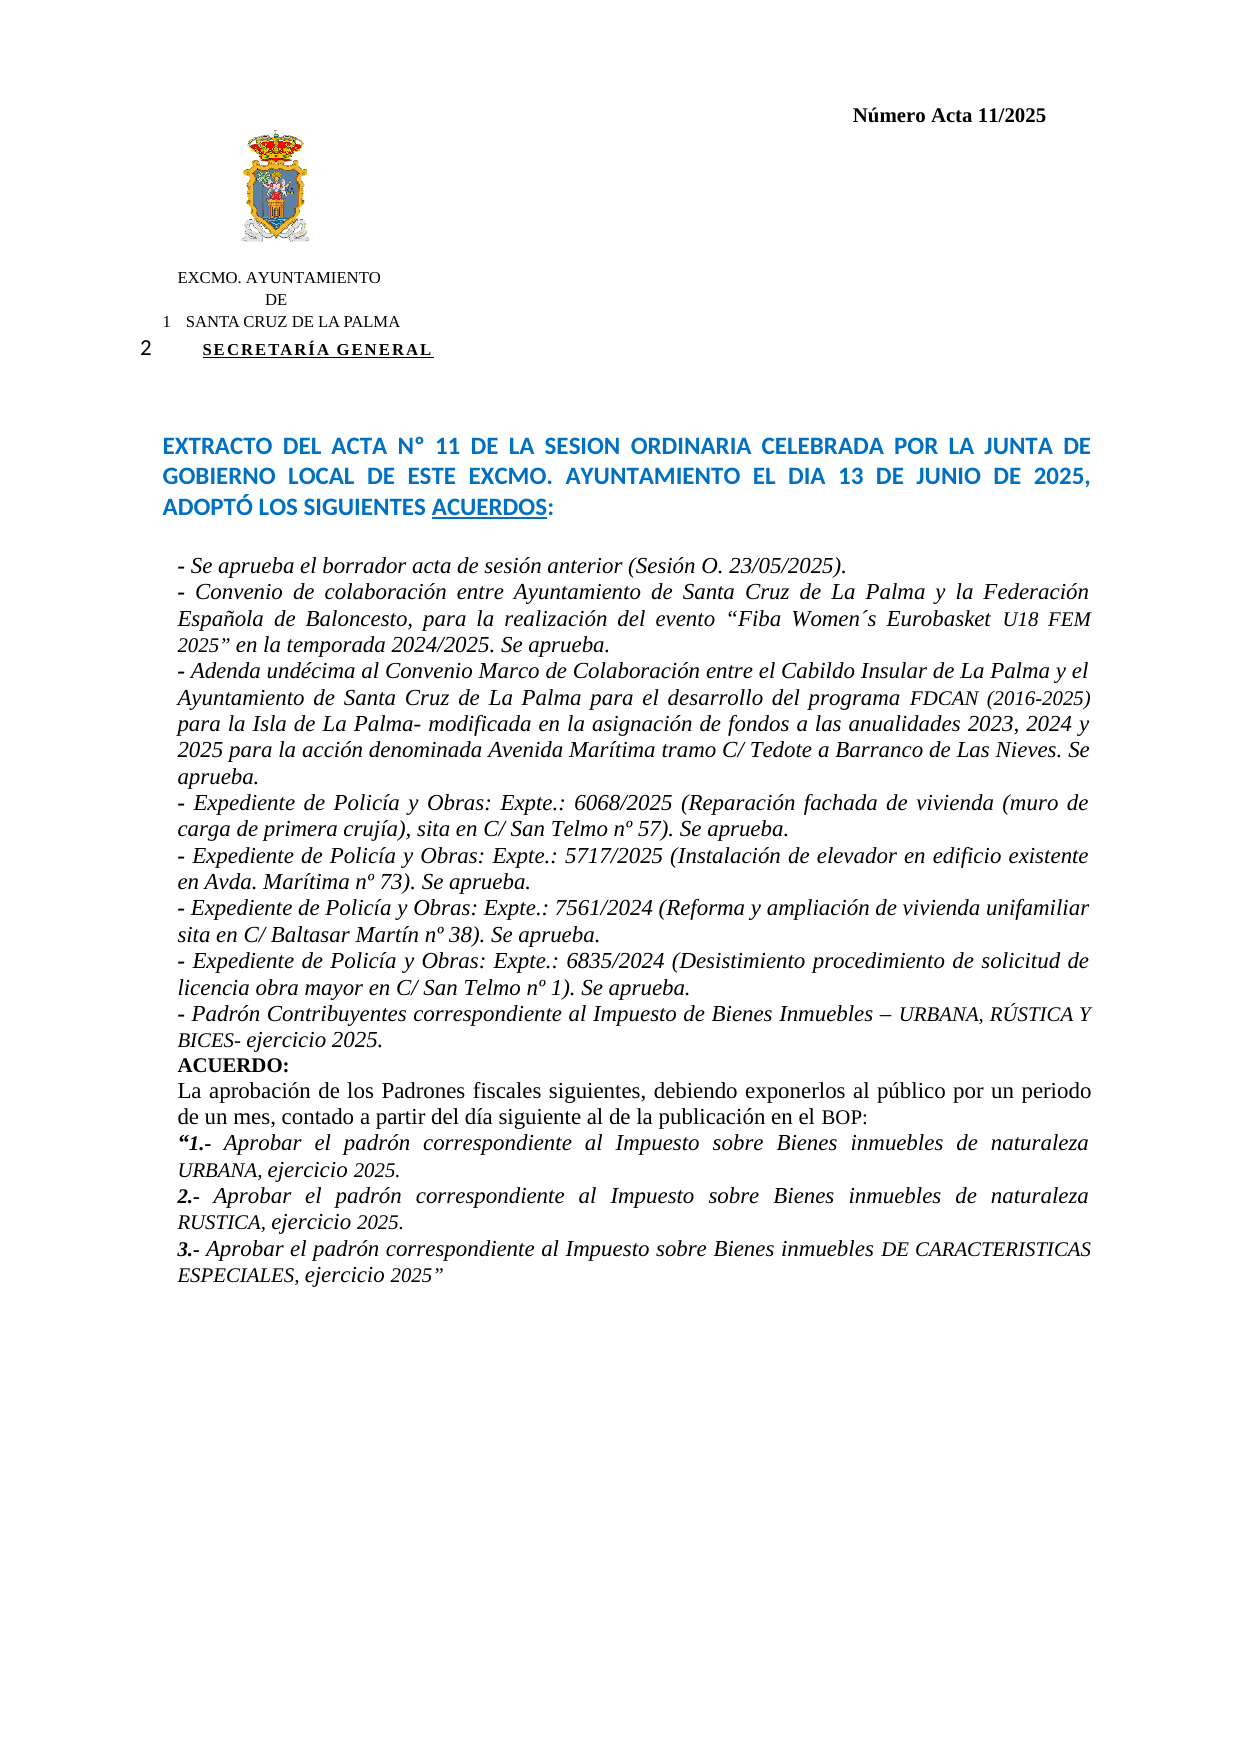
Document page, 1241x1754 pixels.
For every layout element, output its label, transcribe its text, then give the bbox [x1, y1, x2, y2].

text - Expediente de Policía y Obras: Expte.: 6835/2024 (Desistimiento procedimiento de solicitud de licencia obra mayor en C/ San Telmo nº 1). Se aprueba. [177, 947, 1093, 1000]
text 3.- Aprobar el padrón correspondiente al Impuesto sobre Bienes inmuebles DE CARACTERISTICAS ESPECIALES, ejercicio 2025” [177, 1235, 1093, 1287]
text EXTRACTO DEL ACTA Nº 11 DE LA SESION ORDINARIA CELEBRADA POR LA JUNTA DE GOBIERNO LOCAL DE ESTE EXCMO. AYUNTAMIENTO EL DIA 13 DE JUNIO DE 2025, ADOPTÓ LOS SIGUIENTES ACUERDOS: [162, 430, 1093, 521]
text - Padrón Contribuyentes correspondiente al Impuesto de Bienes Inmuebles – URBANA, RÚSTICA Y BICES- ejercicio 2025. [177, 1000, 1093, 1053]
text - Se aprueba el borrador acta de sesión anterior (Sesión O. 23/05/2025). [177, 552, 1093, 578]
text Número Acta 11/2025 [177, 103, 1093, 127]
text - Expediente de Policía y Obras: Expte.: 6068/2025 (Reparación fachada de vivienda (muro de carga de primera crujía), sita en C/ San Telmo nº 57). Se aprueba. [177, 789, 1093, 842]
text EXCMO. AYUNTAMIENTO [177, 268, 1063, 287]
subtitle SECRETARÍA GENERAL [140, 333, 1063, 362]
text - Convenio de colaboración entre Ayuntamiento de Santa Cruz de La Palma y la Federación Española de Baloncesto, para la realización del evento “Fiba Women´s Eurobasket U18 FEM 2025” en la temporada 2024/2025. Se aprueba. [177, 578, 1093, 657]
text “1.- Aprobar el padrón correspondiente al Impuesto sobre Bienes inmuebles de naturaleza URBANA, ejercicio 2025. [177, 1129, 1093, 1182]
text La aprobación de los Padrones fiscales siguientes, debiendo exponerlos al público por un periodo de un mes, contado a partir del día siguiente al de la publicación en el BOP: [177, 1077, 1093, 1129]
text DE [177, 289, 1063, 309]
subtitle SANTA CRUZ DE LA PALMA [162, 312, 1063, 331]
text - Expediente de Policía y Obras: Expte.: 5717/2025 (Instalación de elevador en edificio existente en Avda. Marítima nº 73). Se aprueba. [177, 842, 1093, 894]
text 2.- Aprobar el padrón correspondiente al Impuesto sobre Bienes inmuebles de naturaleza RUSTICA, ejercicio 2025. [177, 1182, 1093, 1235]
text - Adenda undécima al Convenio Marco de Colaboración entre el Cabildo Insular de La Palma y el Ayuntamiento de Santa Cruz de La Palma para el desarrollo del programa FDCAN (2016-2025) para la Isla de La Palma- modificada en la asignación de fondos a las anualidades 2023, 2024 y 2025 para la acción denominada Avenida Marítima tramo C/ Tedote a Barranco de Las Nieves. Se aprueba. [177, 657, 1093, 789]
text - Expediente de Policía y Obras: Expte.: 7561/2024 (Reforma y ampliación de vivienda unifamiliar sita en C/ Baltasar Martín nº 38). Se aprueba. [177, 894, 1093, 947]
text ACUERDO: [177, 1053, 1093, 1077]
